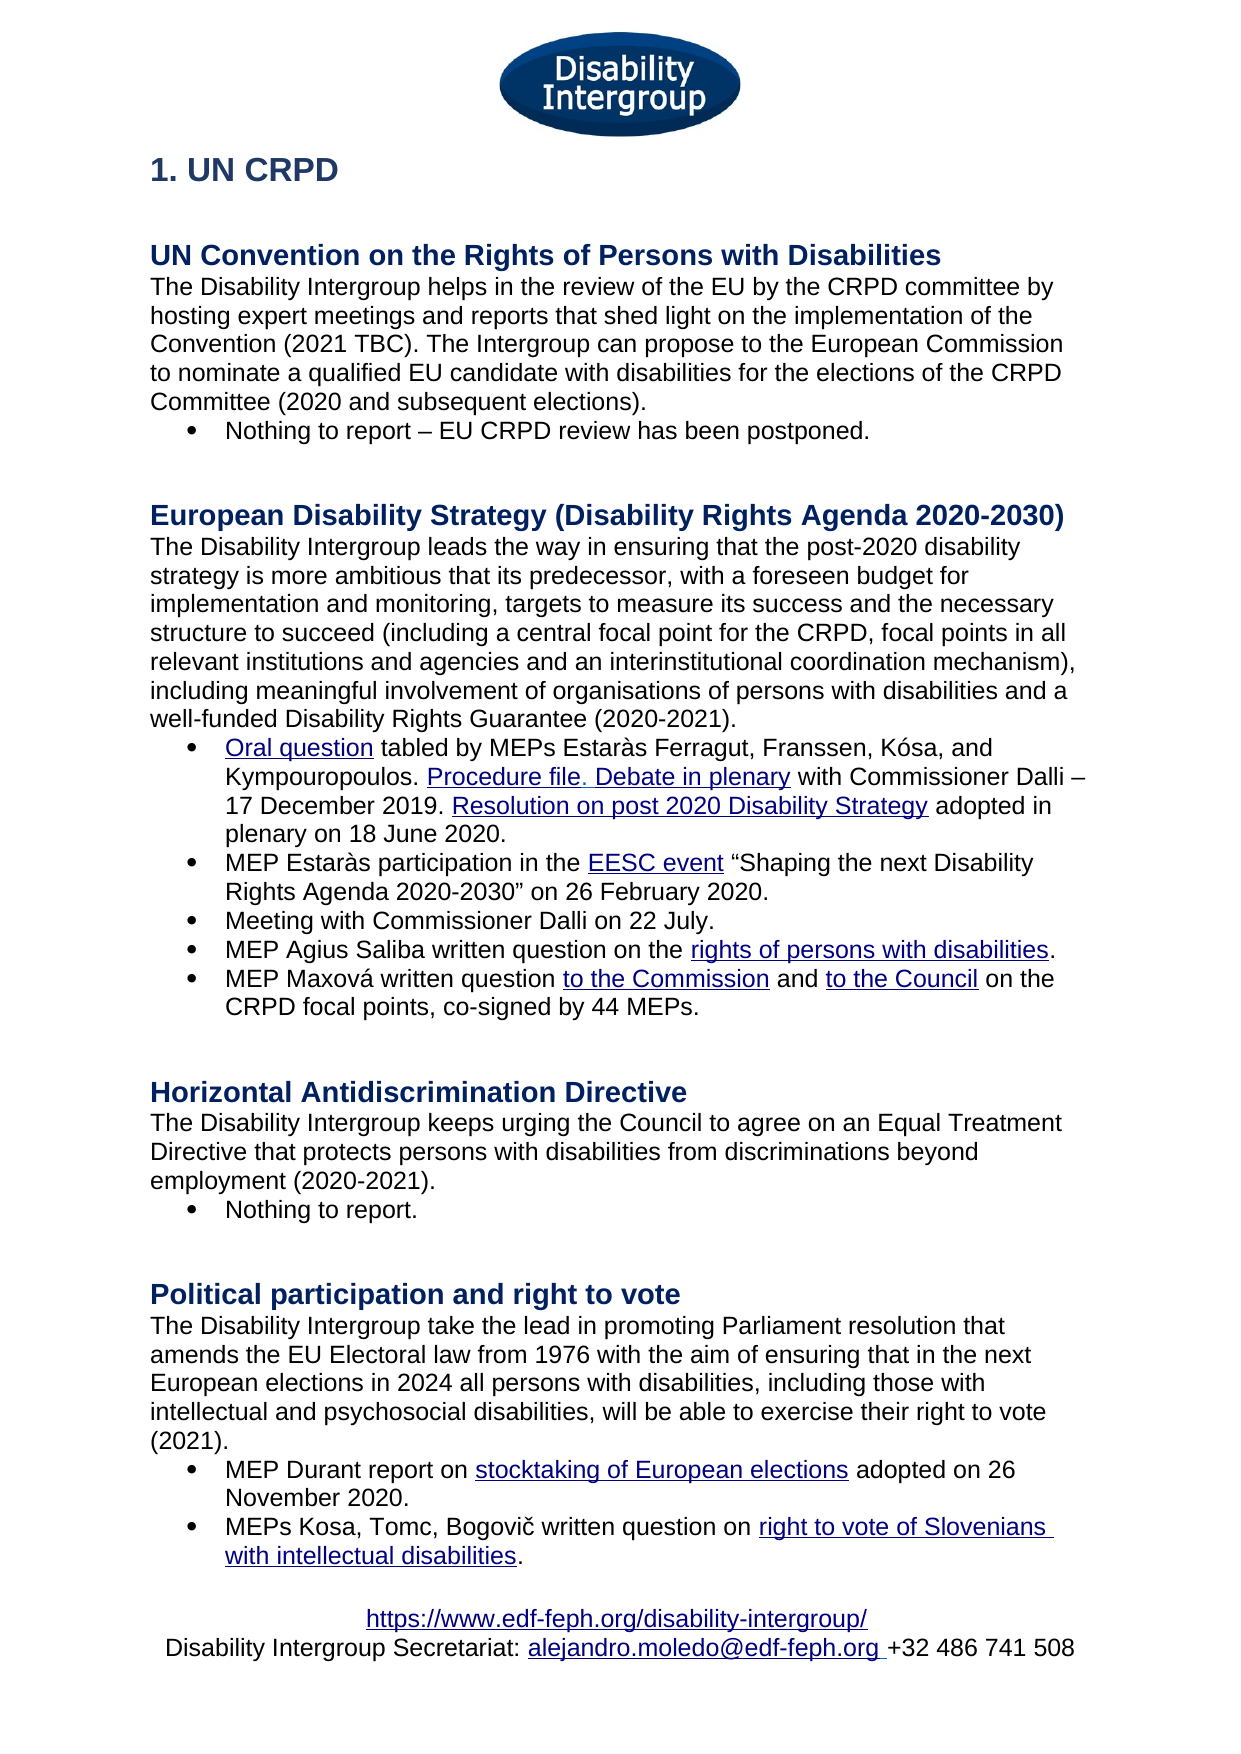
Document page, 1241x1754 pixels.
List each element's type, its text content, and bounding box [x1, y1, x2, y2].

list MEPs Kosa, Tomc, Bogovič written question on right to vote of Slovenians with intellectual disabilities. [187, 1512, 1090, 1570]
subtitle Horizontal Antidiscrimination Directive [150, 1075, 1090, 1108]
list MEP Agius Saliba written question on the rights of persons with disabilities. [187, 935, 1090, 963]
list MEP Durant report on stocktaking of European elections adopted on 26 November 2020. [187, 1454, 1090, 1512]
subtitle 1. UN CRPD [150, 150, 1090, 188]
text The Disability Intergroup keeps urging the Council to agree on an Equal Treatment Directive that protects persons with disabilities from discriminations beyond employment (2020-2021). [150, 1108, 1090, 1195]
list Nothing to report – EU CRPD review has been postponed. [187, 416, 1090, 444]
list Oral question tabled by MEPs Estaràs Ferragut, Franssen, Kósa, and Kympouropoulos. Procedure file. Debate in plenary with Commissioner Dalli – 17 December 2019. Resolution on post 2020 Disability Strategy adopted in plenary on 18 June 2020. [187, 733, 1090, 848]
text The Disability Intergroup leads the way in ensuring that the post-2020 disability strategy is more ambitious that its predecessor, with a foreseen budget for implementation and monitoring, targets to measure its success and the necessary structure to succeed (including a central focal point for the CRPD, focal points in all relevant institutions and agencies and an interinstitutional coordination mechanism), including meaningful involvement of organisations of persons with disabilities and a well-funded Disability Rights Guarantee (2020-2021). [150, 532, 1090, 733]
subtitle UN Convention on the Rights of Persons with Disabilities [150, 238, 1090, 272]
text The Disability Intergroup helps in the review of the EU by the CRPD committee by hosting expert meetings and reports that shed light on the implementation of the Convention (2021 TBC). The Intergroup can propose to the European Commission to nominate a qualified EU candidate with disabilities for the elections of the CRPD Committee (2020 and subsequent elections). [150, 272, 1090, 416]
list MEP Estaràs participation in the EESC event “Shaping the next Disability Rights Agenda 2020-2030” on 26 February 2020. [187, 848, 1090, 906]
list Meeting with Commissioner Dalli on 22 July. [187, 906, 1090, 935]
subtitle European Disability Strategy (Disability Rights Agenda 2020-2030) [150, 498, 1090, 532]
subtitle Political participation and right to vote [150, 1277, 1090, 1311]
list Nothing to report. [187, 1195, 1090, 1223]
text The Disability Intergroup take the lead in promoting Parliament resolution that amends the EU Electoral law from 1976 with the aim of ensuring that in the next European elections in 2024 all persons with disabilities, including those with intellectual and psychosocial disabilities, will be able to exercise their right to vote (2021). [150, 1311, 1090, 1454]
list MEP Maxová written question to the Commission and to the Council on the CRPD focal points, co-signed by 44 MEPs. [187, 963, 1090, 1021]
